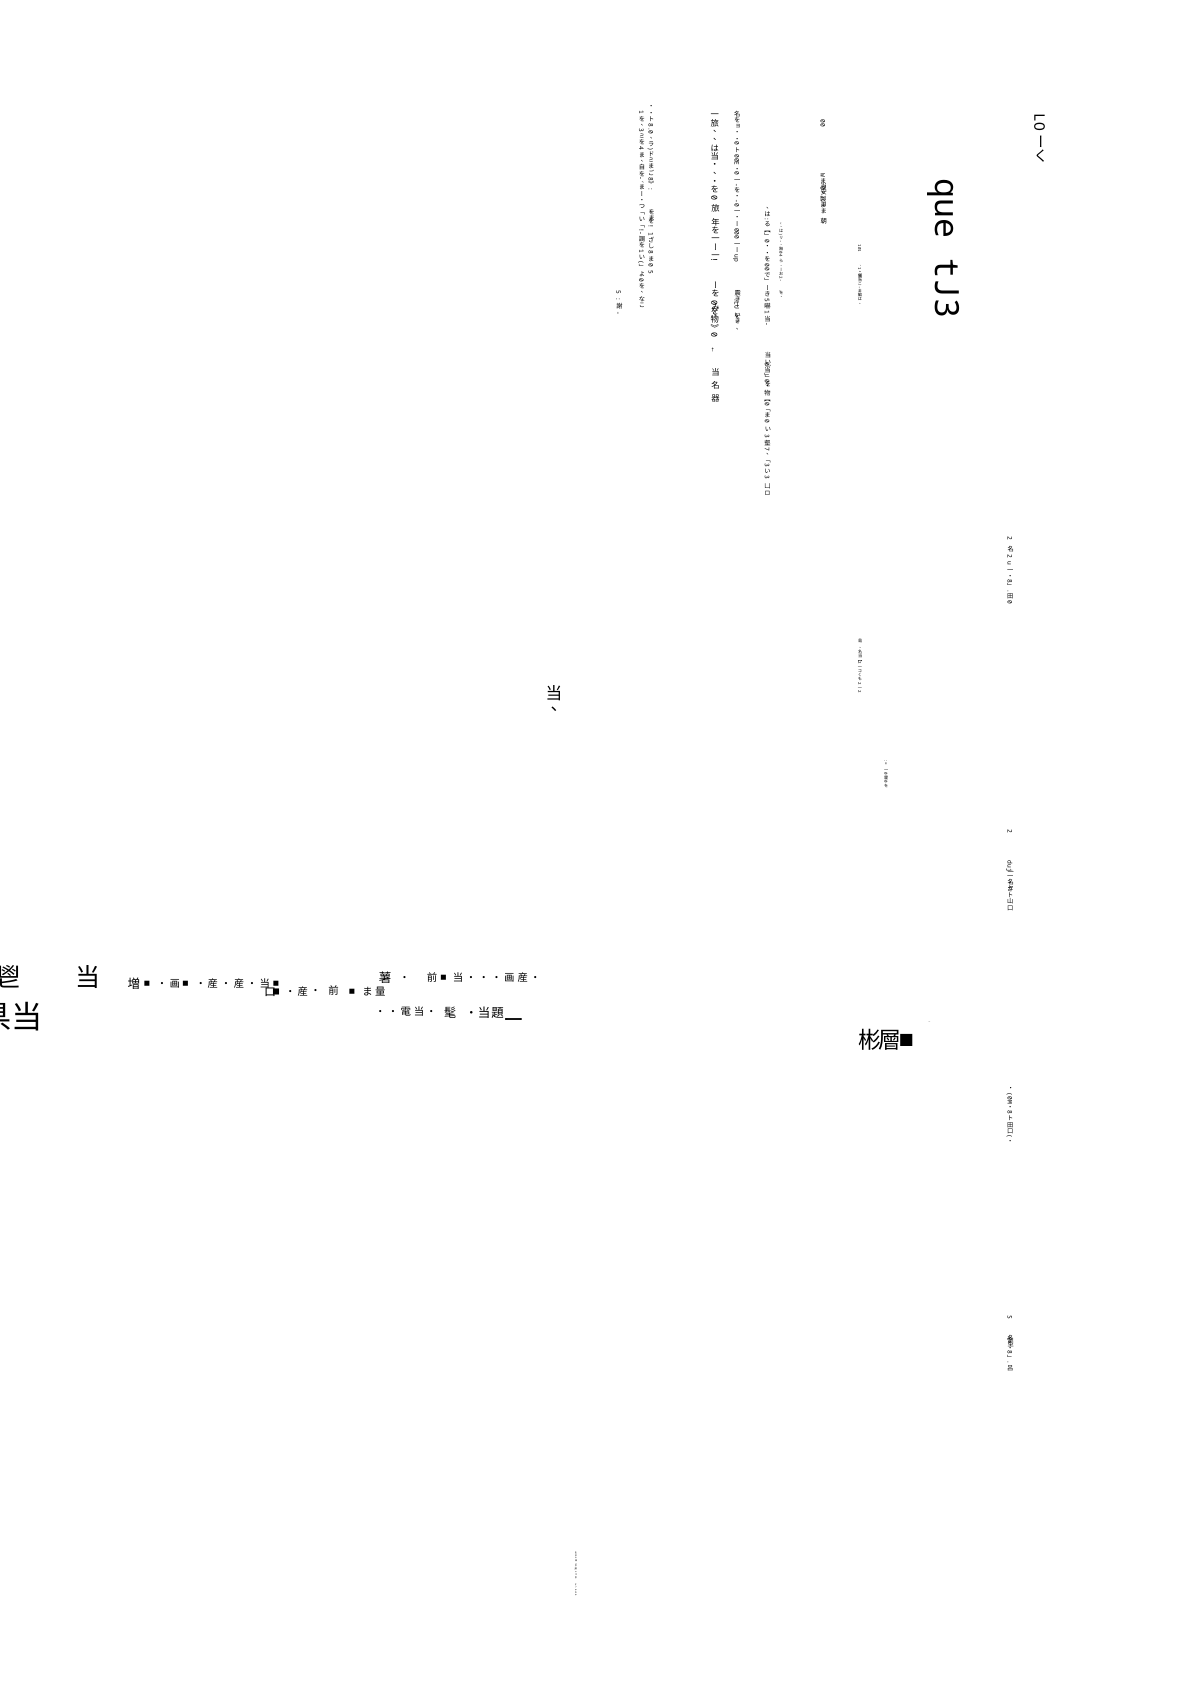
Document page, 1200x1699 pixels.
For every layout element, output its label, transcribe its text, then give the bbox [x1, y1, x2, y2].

text 101、望、′1、当当こ-ま編は、 島 、名当【2一コくも2一2 [857, 103, 862, 1595]
text 00 当安、コま 朝Wま0、製ま [819, 119, 827, 687]
text 2 名 2 u一・8」.田0 2一 名セ duj一・さト山口 ・ (0M・8ト田口(・ S名型 0>・8」.呂 [1006, 103, 1014, 1595]
text := 一0霍0を [883, 758, 889, 789]
text LOーく [1030, 113, 1050, 1595]
text ・・ト8.0、ラ)ドミまご8》: をま - を! 1ざし8ま0 5 [647, 103, 655, 789]
text ~、は)リ-・無04 ら・ーお2-を、← [778, 222, 784, 687]
text 名をョ・・0ト00E・0一-を・-0一・ー000一ーup震きー いき:LU を・、 [733, 110, 741, 789]
text 1を、3ミを4ま、自を-′まー・つ「い「!-調を1い(」よ0を、なこ [637, 110, 646, 789]
text 、は:る【」0・・を00で」ーき5嚇1当-当い〕 」を0当」0・物【0「ま0い 3壑7、「3い3 凵ロ [763, 121, 771, 789]
text 当、 [542, 434, 564, 1595]
text 一旅、、は当・、・を0旅 年を一ー一!ーを み、0を物》0当←名 器 [709, 110, 720, 789]
text 5 :謝 - [614, 290, 623, 1595]
subtitle que tJ3 [925, 178, 971, 789]
